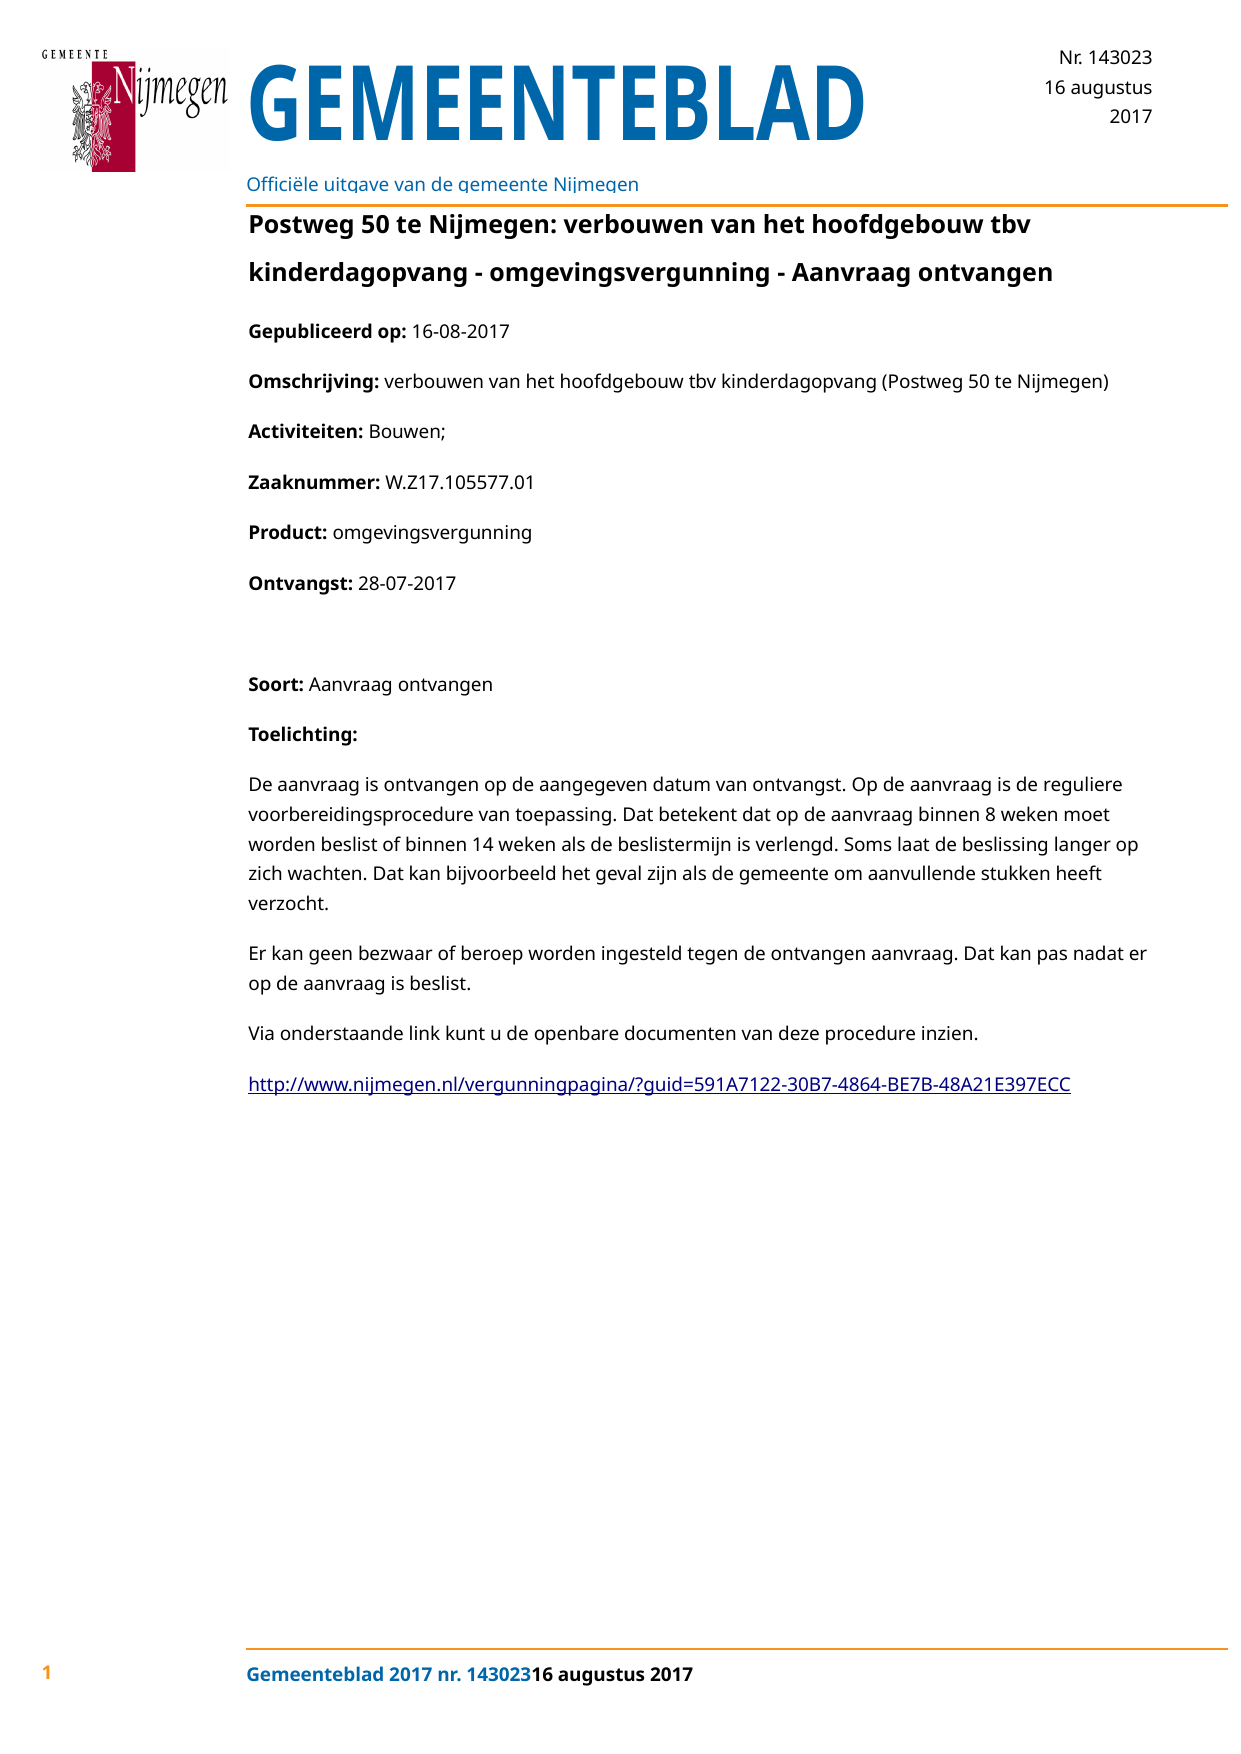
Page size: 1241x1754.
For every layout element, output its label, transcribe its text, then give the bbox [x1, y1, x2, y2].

text Ontvangst: 28-07-2017 [248, 570, 1152, 596]
text Gepubliceerd op: 16-08-2017 [248, 318, 1152, 344]
text Soort: Aanvraag ontvangen [248, 671, 1152, 697]
text Toelichting: [248, 721, 1152, 747]
picture [41, 47, 231, 172]
text Postweg 50 te Nijmegen: verbouwen van het hoofdgebouw tbv kinderdagopvang - omgevingsvergunning - Aanvraag ontvangen [248, 207, 1152, 288]
text Via onderstaande link kunt u de openbare documenten van deze procedure inzien. [248, 1020, 1152, 1046]
text Activiteiten: Bouwen; [248, 419, 1152, 444]
text Product: omgevingsvergunning [248, 519, 1152, 545]
text Er kan geen bezwaar of beroep worden ingesteld tegen de ontvangen aanvraag. Dat kan pas nadat er op de aanvraag is beslist. [248, 940, 1152, 996]
text Omschrijving: verbouwen van het hoofdgebouw tbv kinderdagopvang (Postweg 50 te Nijmegen) [248, 368, 1152, 394]
text http://www.nijmegen.nl/vergunningpagina/?guid=591A7122-30B7-4864-BE7B-48A21E397ECC [248, 1071, 1152, 1097]
text Zaaknummer: W.Z17.105577.01 [248, 469, 1152, 495]
text De aanvraag is ontvangen op de aangegeven datum van ontvangst. Op de aanvraag is de reguliere voorbereidingsprocedure van toepassing. Dat betekent dat op de aanvraag binnen 8 weken moet worden beslist of binnen 14 weken als de beslistermijn is verlengd. Soms laat de beslissing langer op zich wachten. Dat kan bijvoorbeeld het geval zijn als de gemeente om aanvullende stukken heeft verzocht. [248, 772, 1152, 916]
